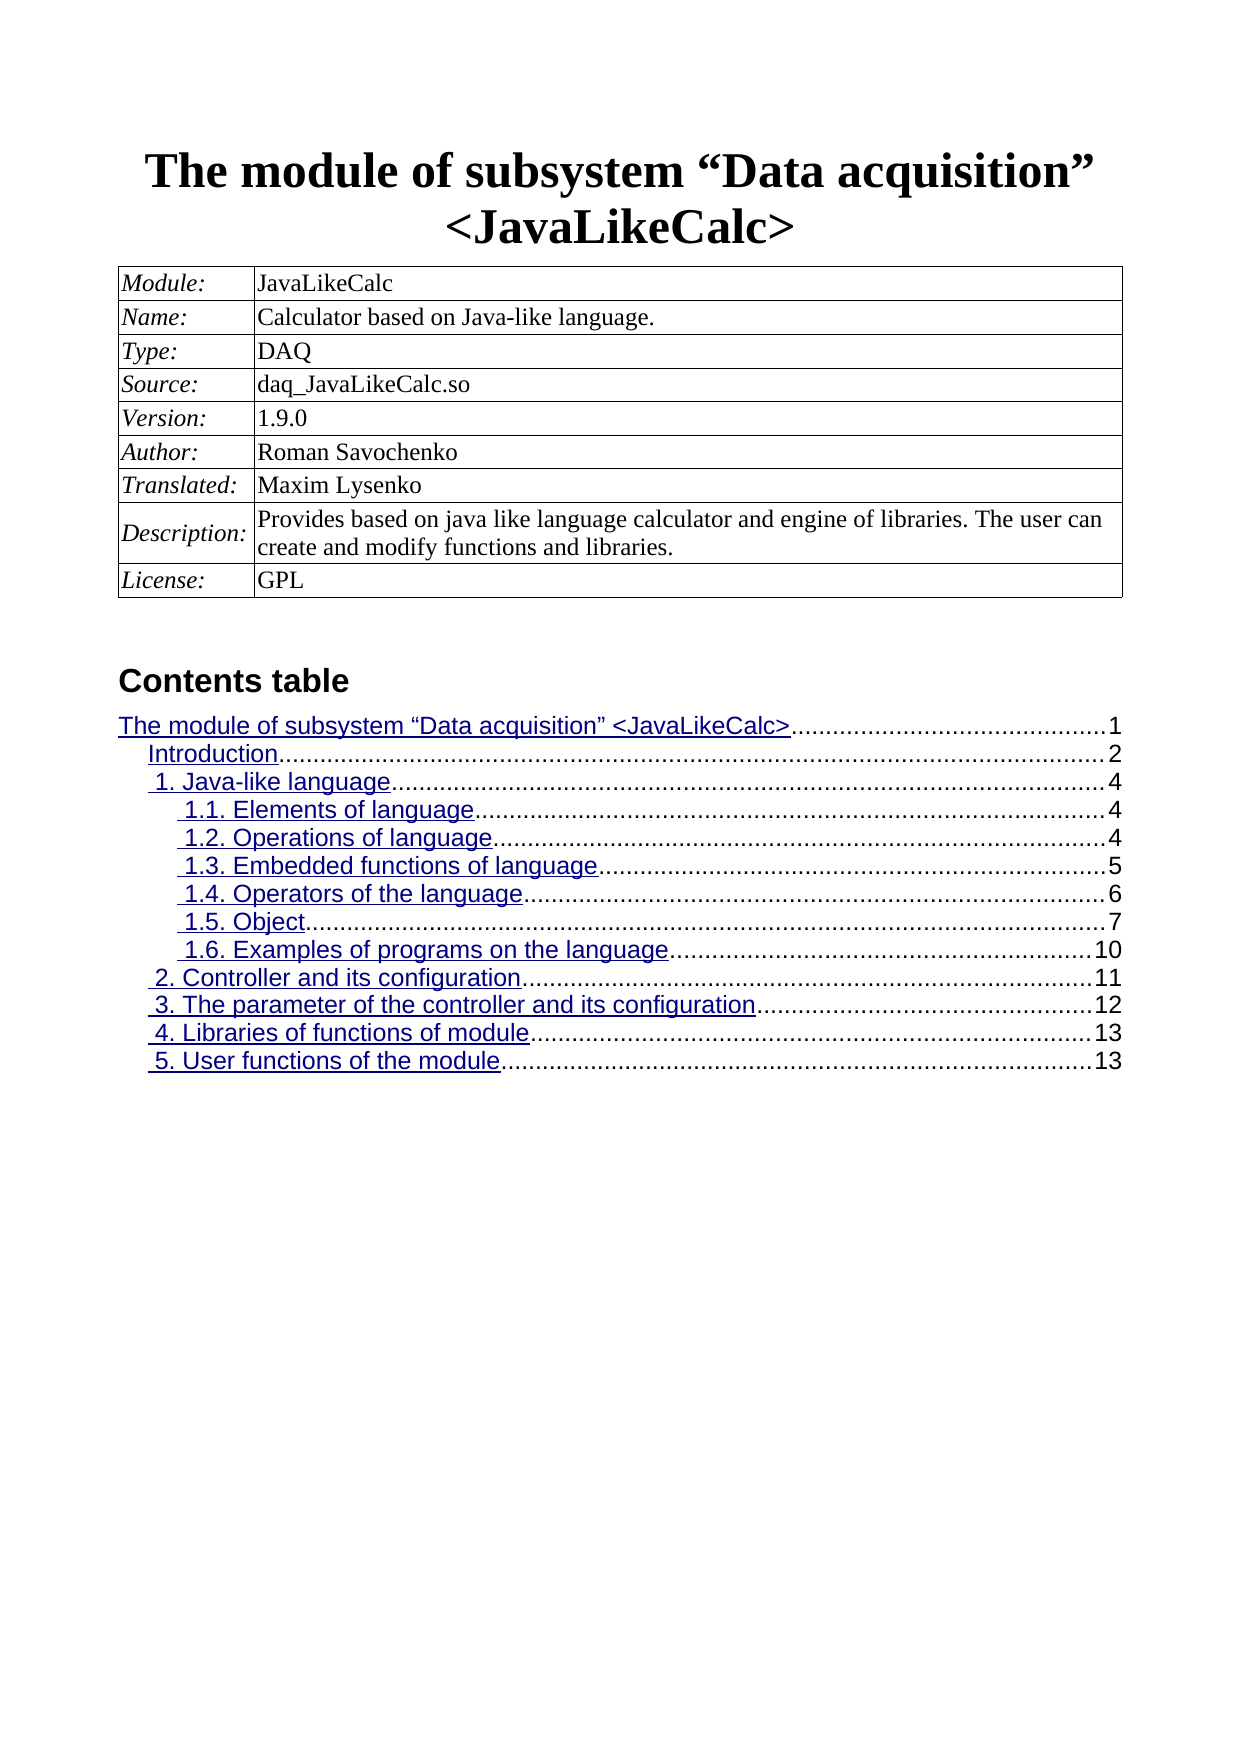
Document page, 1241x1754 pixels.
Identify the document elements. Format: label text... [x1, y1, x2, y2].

text 5. User functions of the module 13 [148, 1047, 1122, 1075]
text 1.3. Embedded functions of language 5 [177, 852, 1122, 879]
text 1. Java-like language 4 [148, 768, 1122, 796]
text The module of subsystem “Data acquisition” <JavaLikeCalc> 1 [118, 712, 1122, 740]
text 2. Controller and its configuration 11 [148, 963, 1122, 991]
table_header JavaLikeCalc [255, 267, 1122, 300]
table_cell Description: [119, 503, 254, 563]
text 1.5. Object 7 [177, 907, 1122, 935]
table_cell 1.9.0 [255, 402, 1122, 435]
text 1.6. Examples of programs on the language 10 [177, 935, 1122, 963]
text 3. The parameter of the controller and its configuration 12 [148, 991, 1122, 1019]
subtitle Contents table [118, 662, 1122, 699]
table_cell daq_JavaLikeCalc.so [255, 369, 1122, 401]
text 1.2. Operations of language 4 [177, 824, 1122, 852]
table_cell Translated: [119, 469, 254, 502]
table_cell Author: [119, 436, 254, 468]
text Introduction 2 [148, 740, 1122, 768]
table_cell Maxim Lysenko [255, 469, 1122, 502]
subtitle The module of subsystem “Data acquisition” <JavaLikeCalc> [118, 143, 1122, 254]
table_cell DAQ [255, 335, 1122, 367]
table_cell Calculator based on Java-like language. [255, 301, 1122, 334]
table_cell Name: [119, 301, 254, 334]
table_cell Version: [119, 402, 254, 435]
table_cell GPL [255, 564, 1122, 597]
table_header Module: [119, 267, 254, 300]
table_cell Type: [119, 335, 254, 367]
table_cell Source: [119, 369, 254, 401]
text 1.1. Elements of language 4 [177, 796, 1122, 824]
table_cell License: [119, 564, 254, 597]
text 4. Libraries of functions of module 13 [148, 1019, 1122, 1047]
table_cell Provides based on java like language calculator and engine of libraries. The user can create and modify functions and libraries. [255, 503, 1122, 563]
text 1.4. Operators of the language 6 [177, 879, 1122, 907]
table_cell Roman Savochenko [255, 436, 1122, 468]
